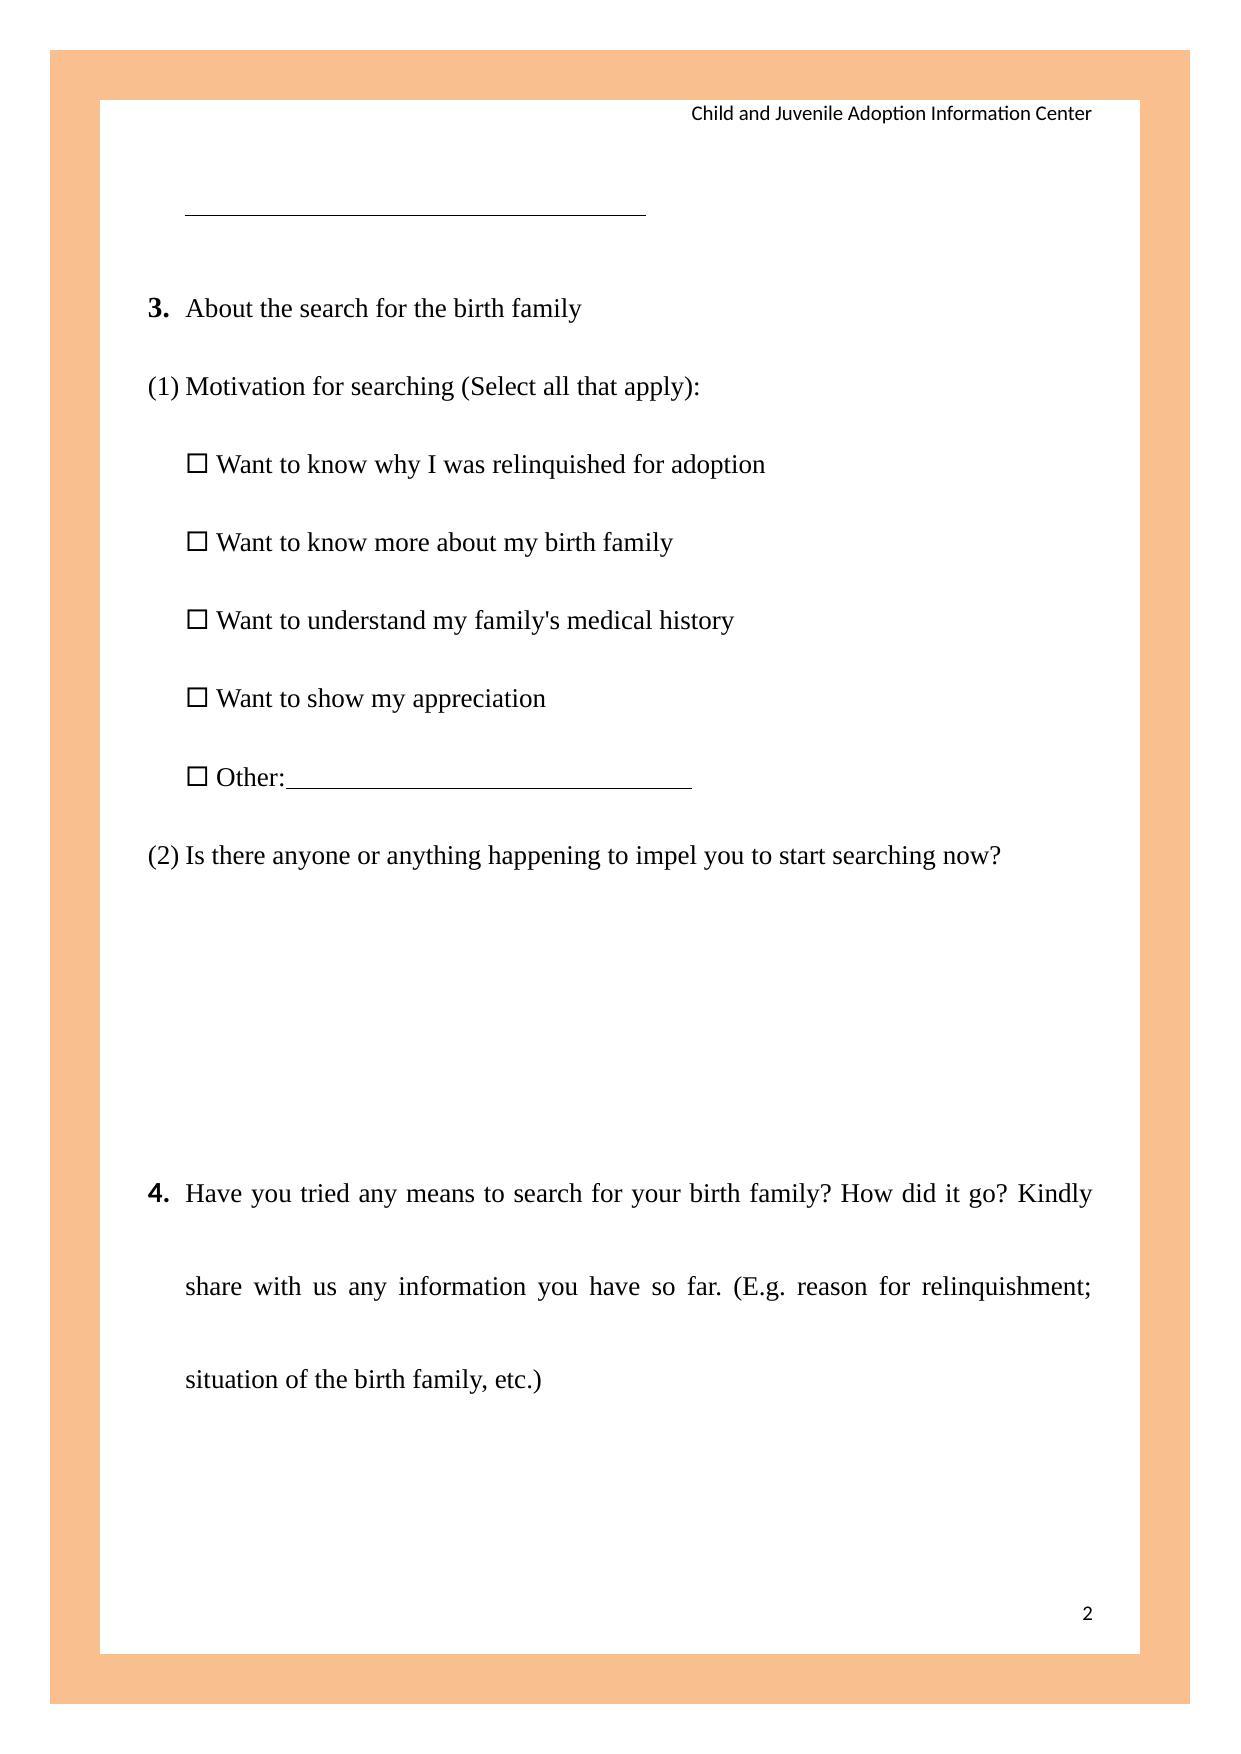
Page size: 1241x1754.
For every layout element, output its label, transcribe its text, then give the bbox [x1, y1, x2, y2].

text  Want to know why I was relinquished for adoption [185, 422, 1092, 484]
text  Want to know more about my birth family [185, 500, 1092, 563]
text  Want to understand my family's medical history [185, 578, 1092, 641]
text  Other: [185, 734, 1092, 797]
list Is there anyone or anything happening to impel you to start searching now? [148, 813, 1092, 875]
text  Want to show my appreciation [185, 656, 1092, 719]
list About the search for the birth family [148, 265, 1092, 327]
list Motivation for searching (Select all that apply): [148, 344, 1092, 407]
list Have you tried any means to search for your birth family? How did it go? Kindly share with us any information you have so far. (E.g. reason for relinquishment; situation of the birth family, etc.) [148, 1150, 1092, 1400]
